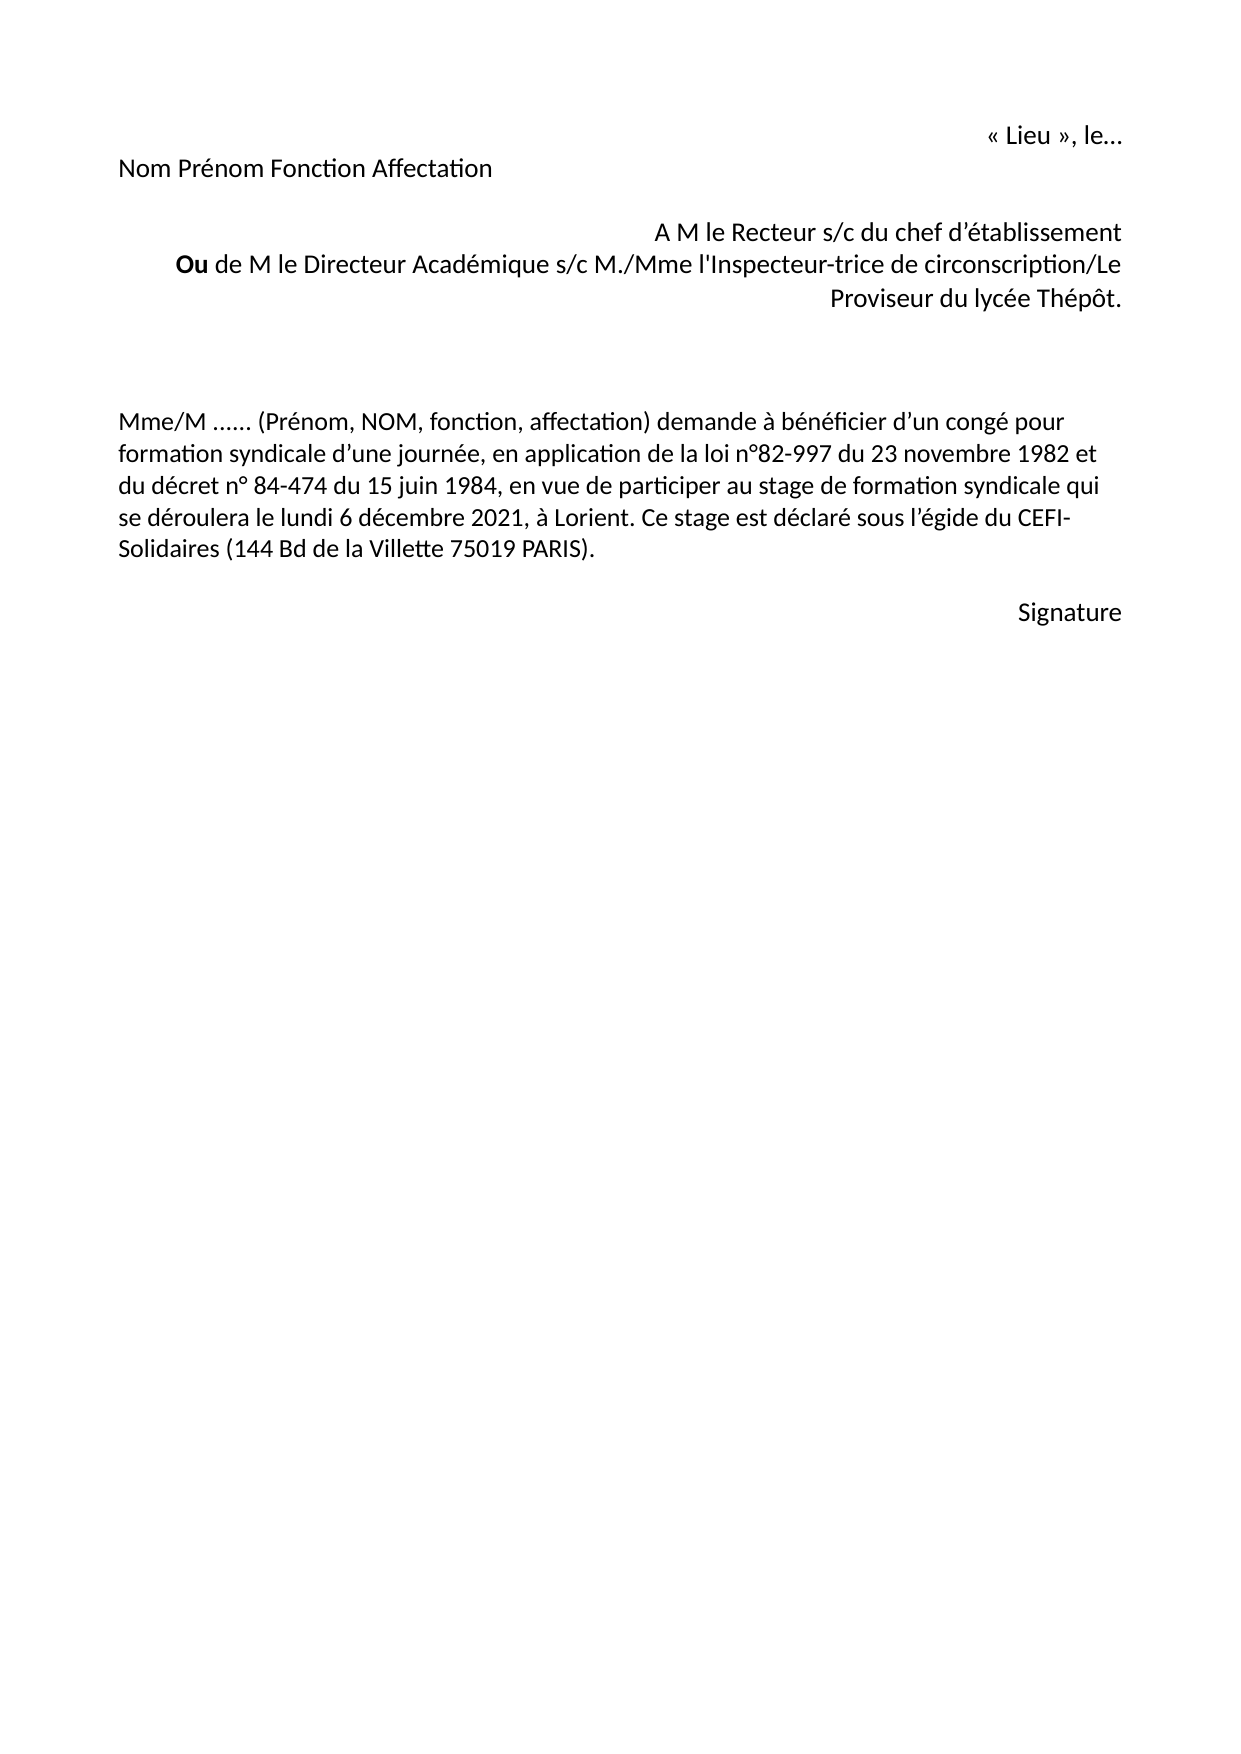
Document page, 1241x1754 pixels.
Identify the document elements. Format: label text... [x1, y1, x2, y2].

text Mme/M ...... (Prénom, NOM, fonction, affectation) demande à bénéficier d’un congé pour formation syndicale d’une journée, en application de la loi n°82-997 du 23 novembre 1982 et du décret n° 84-474 du 15 juin 1984, en vue de participer au stage de formation syndicale qui se déroulera le lundi 6 décembre 2021, à Lorient. Ce stage est déclaré sous l’égide du CEFI-Solidaires (144 Bd de la Villette 75019 PARIS). [118, 405, 1122, 564]
text A M le Recteur s/c du chef d’établissement [118, 215, 1122, 248]
text Nom Prénom Fonction Affectation [118, 151, 1122, 184]
text Ou de M le Directeur Académique s/c M./Mme l'Inspecteur-trice de circonscription/Le Proviseur du lycée Thépôt. [118, 248, 1122, 314]
text Signature [118, 595, 1122, 628]
text « Lieu », le… [118, 118, 1122, 151]
